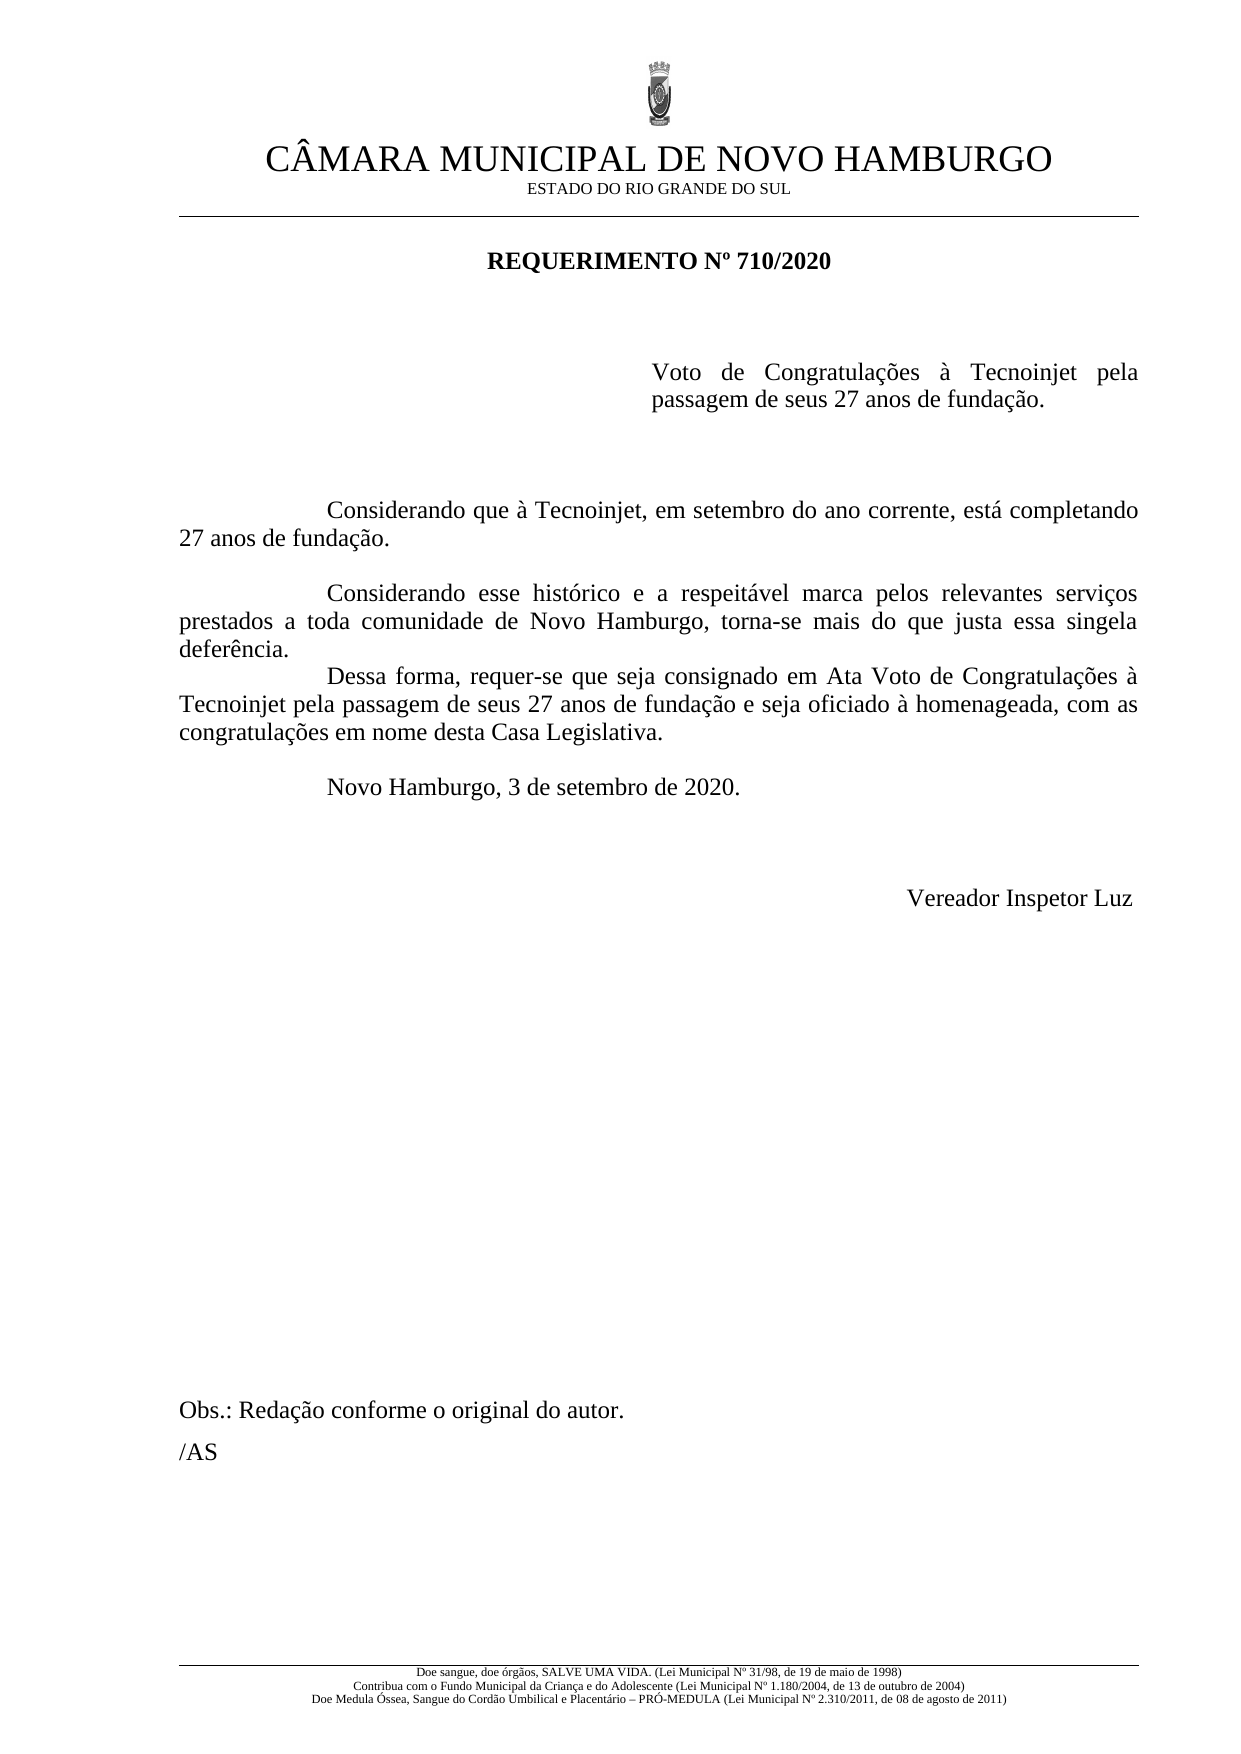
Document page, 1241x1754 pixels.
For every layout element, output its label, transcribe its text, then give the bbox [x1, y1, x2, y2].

text REQUERIMENTO Nº 710/2020 [179, 247, 1139, 274]
text /AS [179, 1438, 1139, 1466]
text Obs.: Redação conforme o original do autor. [179, 1397, 1139, 1424]
text Dessa forma, requer-se que seja consignado em Ata Voto de Congratulações à Tecnoinjet pela passagem de seus 27 anos de fundação e seja oficiado à homenageada, com as congratulações em nome desta Casa Legislativa. [179, 662, 1139, 746]
text Considerando que à Tecnoinjet, em setembro do ano corrente, está completando 27 anos de fundação. [179, 496, 1139, 552]
text Vereador Inspetor Luz [179, 884, 1139, 912]
text Novo Hamburgo, 3 de setembro de 2020. [179, 773, 1139, 801]
text Considerando esse histórico e a respeitável marca pelos relevantes serviços prestados a toda comunidade de Novo Hamburgo, torna-se mais do que justa essa singela deferência. [179, 579, 1139, 662]
text Voto de Congratulações à Tecnoinjet pela passagem de seus 27 anos de fundação. [651, 358, 1139, 413]
